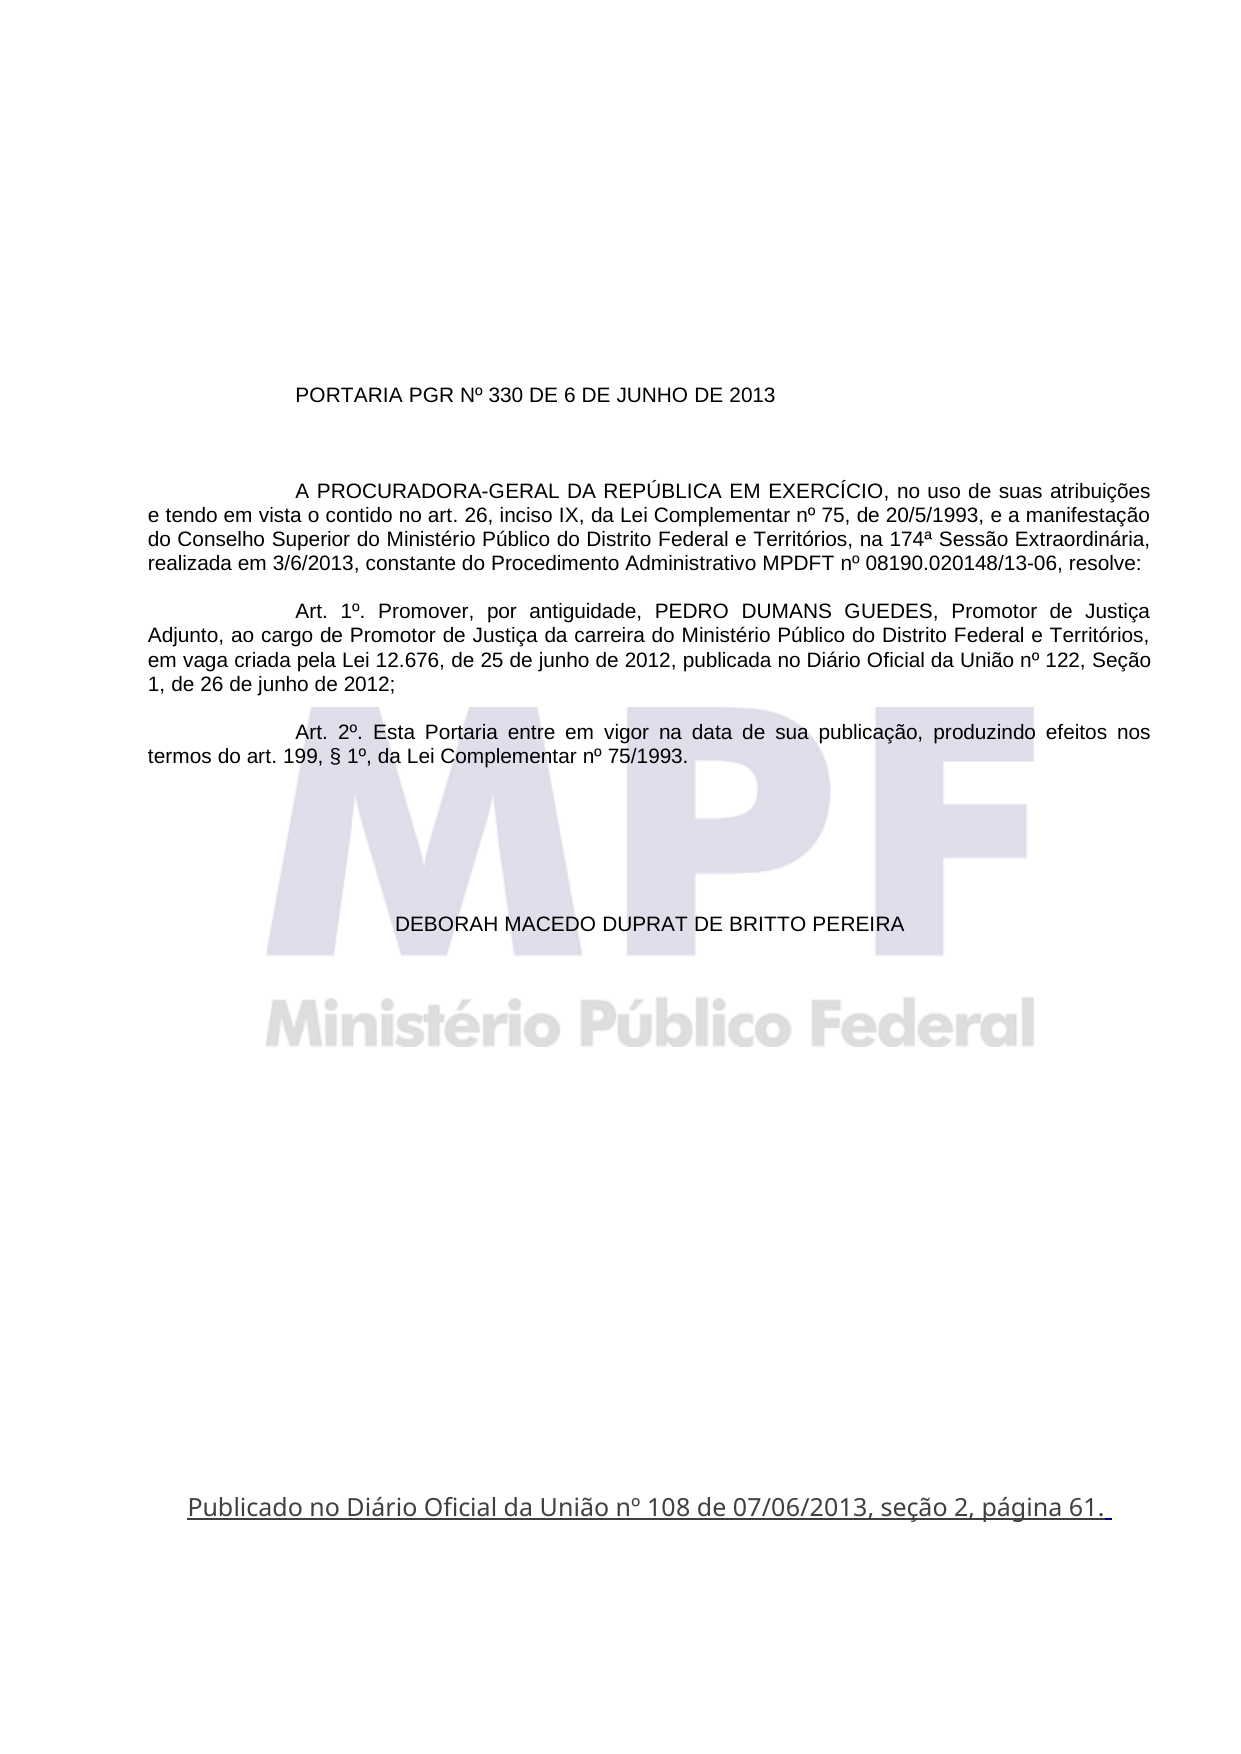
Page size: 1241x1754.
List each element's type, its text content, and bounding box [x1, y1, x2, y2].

text A PROCURADORA-GERAL DA REPÚBLICA EM EXERCÍCIO, no uso de suas atribuições e tendo em vista o contido no art. 26, inciso IX, da Lei Complementar nº 75, de 20/5/1993, e a manifestação do Conselho Superior do Ministério Público do Distrito Federal e Territórios, na 174ª Sessão Extraordinária, realizada em 3/6/2013, constante do Procedimento Administrativo MPDFT nº 08190.020148/13-06, resolve: [148, 479, 1152, 575]
text Publicado no Diário Oficial da União nº 108 de 07/06/2013, seção 2, página 61. [148, 1490, 1152, 1524]
picture [266, 768, 1034, 912]
text Art. 2º. Esta Portaria entre em vigor na data de sua publicação, produzindo efeitos nos termos do art. 199, § 1º, da Lei Complementar nº 75/1993. [148, 720, 1152, 768]
picture [266, 707, 1034, 720]
text DEBORAH MACEDO DUPRAT DE BRITTO PEREIRA [148, 912, 1152, 936]
text PORTARIA PGR Nº 330 DE 6 DE JUNHO DE 2013 [148, 383, 1152, 407]
picture [266, 936, 1034, 1047]
text Art. 1º. Promover, por antiguidade, PEDRO DUMANS GUEDES, Promotor de Justiça Adjunto, ao cargo de Promotor de Justiça da carreira do Ministério Público do Distrito Federal e Territórios, em vaga criada pela Lei 12.676, de 25 de junho de 2012, publicada no Diário Oficial da União nº 122, Seção 1, de 26 de junho de 2012; [148, 599, 1152, 696]
